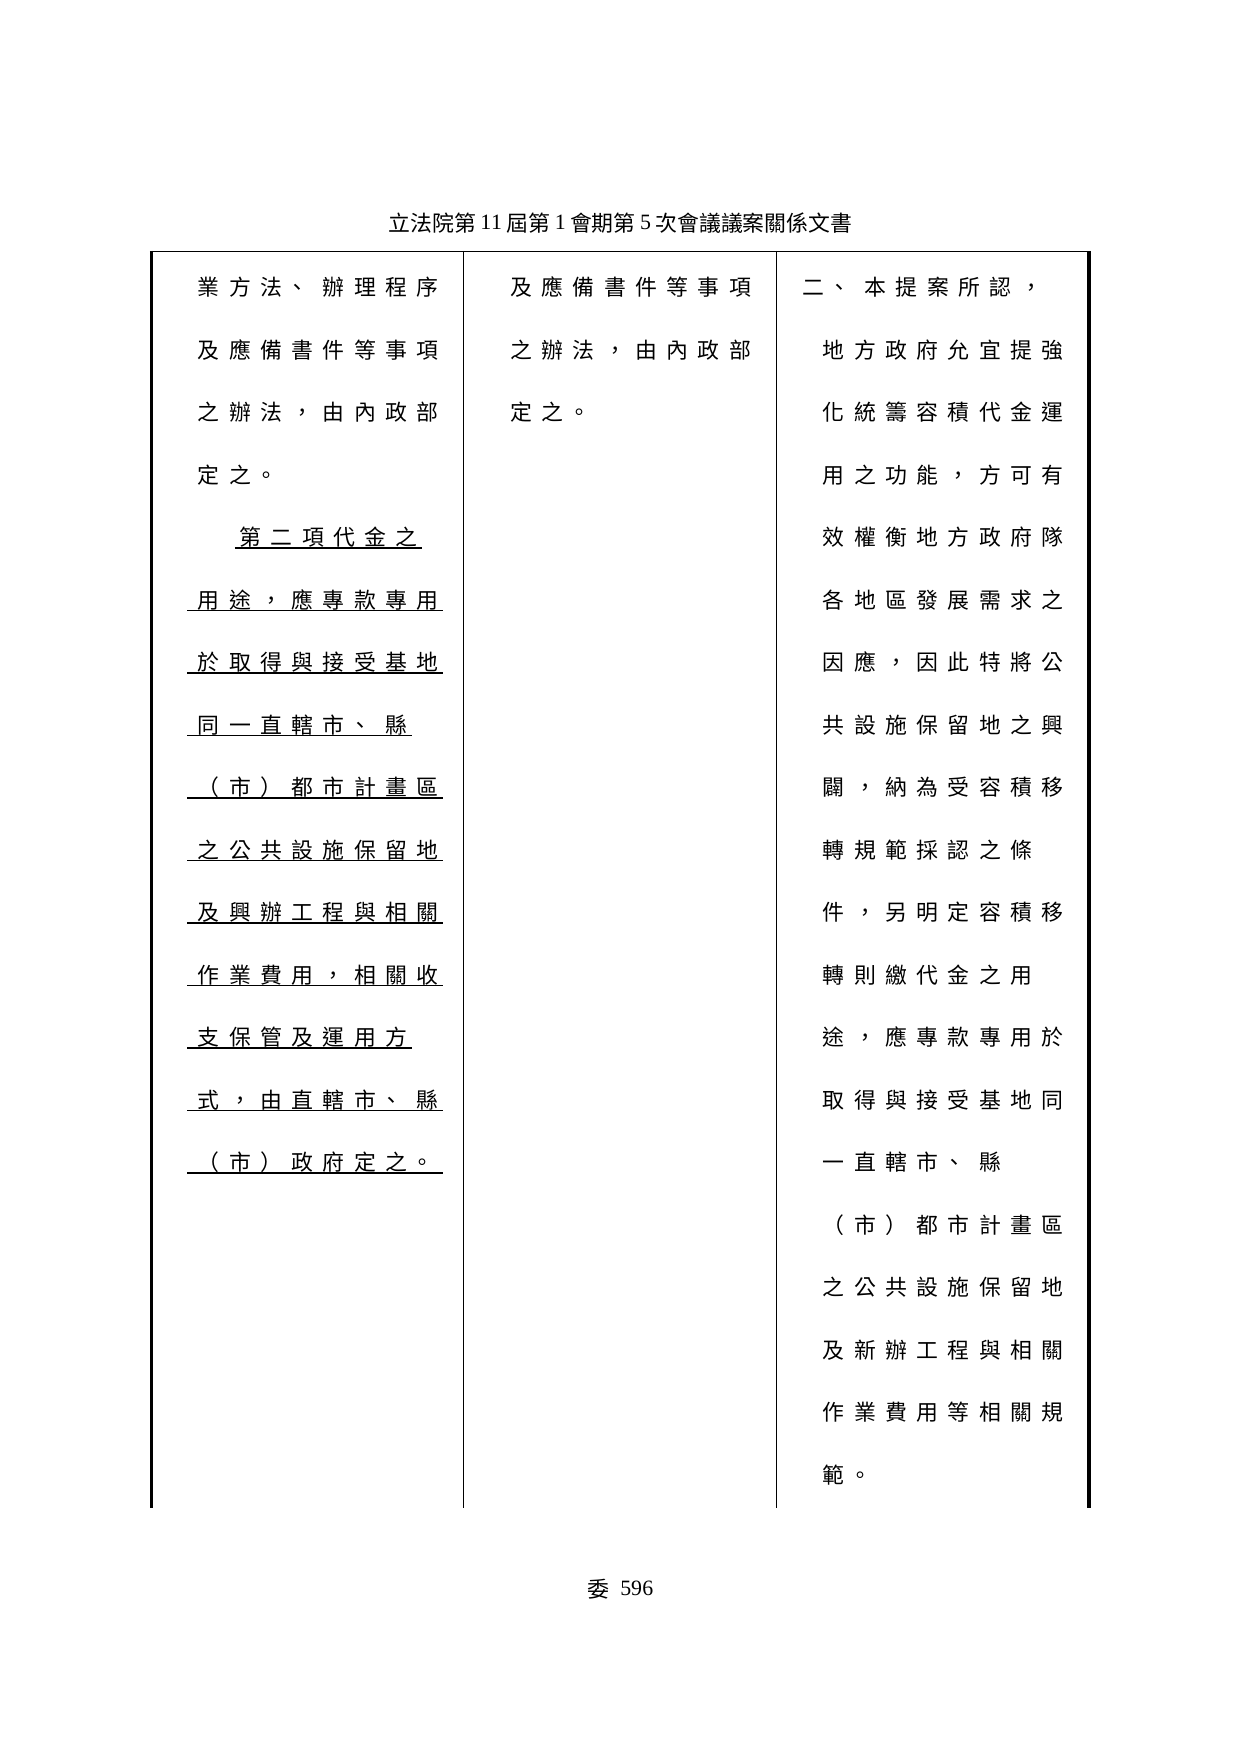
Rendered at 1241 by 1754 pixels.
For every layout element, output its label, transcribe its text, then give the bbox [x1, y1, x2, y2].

table_cell 二、本提案所認，地方政府允宜提強化統籌容積代金運用之功能，方可有效權衡地方政府隊各地區發展需求之因應，因此特將公共設施保留地之興闢，納為受容積移轉規範採認之條件，另明定容積移轉則繳代金之用途，應專款專用於取得與接受基地同一直轄市、縣（市）都市計畫區之公共設施保留地及新辦工程與相關作業費用等相關規範。 [777, 252, 1087, 1508]
table_cell 及應備書件等事項之辦法，由內政部定之。 [464, 252, 776, 1508]
table_cell 業方法、辦理程序及應備書件等事項之辦法，由內政部定之。 第二項代金之用途，應專款專用於取得與接受基地同一直轄市、縣（市）都市計畫區之公共設施保留地及興辦工程與相關作業費用，相關收支保管及運用方式，由直轄市、縣（市）政府定之。 [153, 252, 463, 1508]
